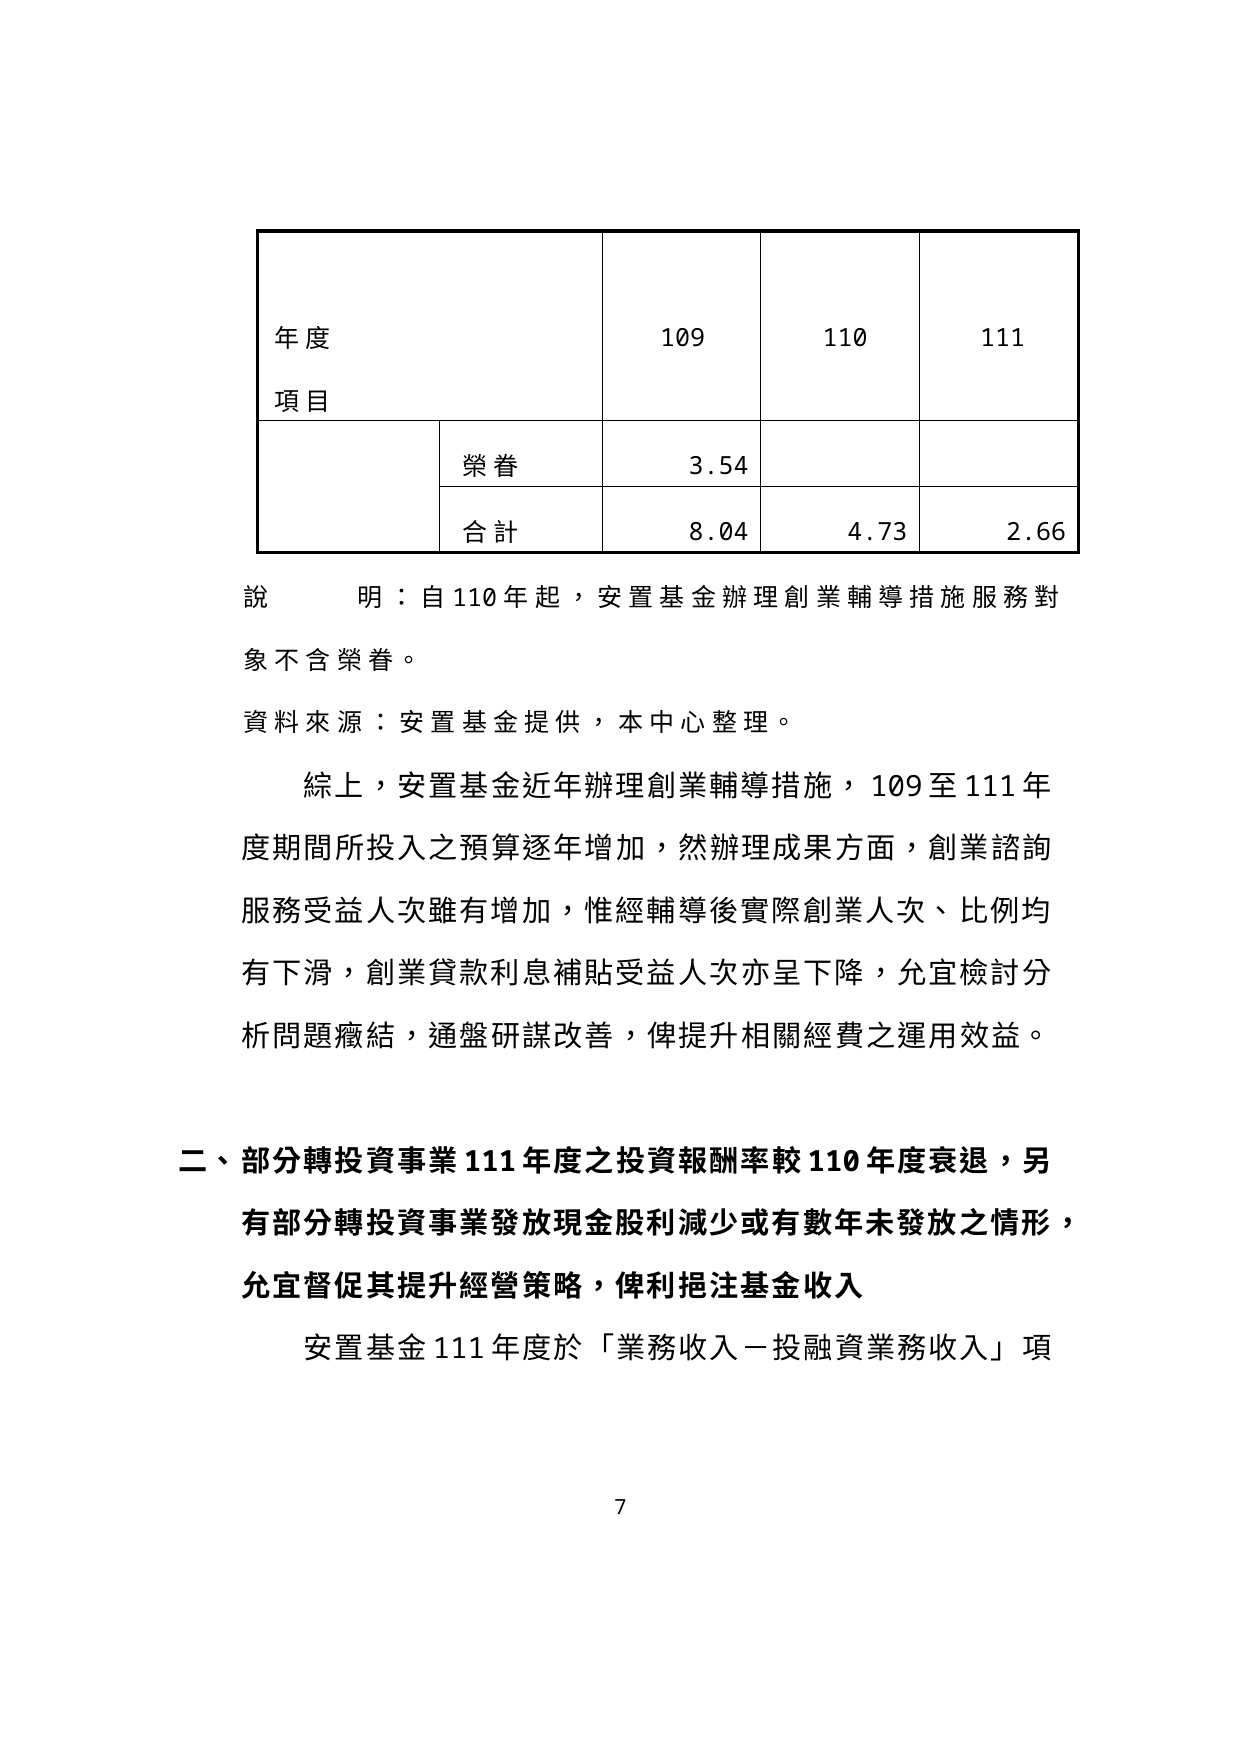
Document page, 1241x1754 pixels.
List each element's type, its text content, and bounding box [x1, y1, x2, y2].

table_cell 榮眷 [440, 421, 602, 486]
table_cell 合計 [440, 487, 602, 551]
table_cell 2.66 [920, 487, 1077, 551]
text 資料來源：安置基金提供，本中心整理。 [236, 679, 1063, 742]
table_cell 3.54 [603, 421, 760, 486]
text 說 明：自110年起，安置基金辦理創業輔導措施服務對象不含榮眷。 [236, 554, 1063, 679]
table_cell [920, 421, 1077, 486]
table_cell [761, 421, 919, 486]
text 綜上，安置基金近年辦理創業輔導措施，109至111年度期間所投入之預算逐年增加，然辦理成果方面，創業諮詢服務受益人次雖有增加，惟經輔導後實際創業人次、比例均有下滑，創業貸款利息補貼受益人次亦呈下降，允宜檢討分析問題癥結，通盤研謀改善，俾提升相關經費之運用效益。 [236, 742, 1063, 1054]
table_cell 4.73 [761, 487, 919, 551]
table_cell 8.04 [603, 487, 760, 551]
text 二、部分轉投資事業111年度之投資報酬率較110年度衰退，另有部分轉投資事業發放現金股利減少或有數年未發放之情形，允宜督促其提升經營策略，俾利挹注基金收入 [177, 1117, 1063, 1304]
table_cell [259, 421, 439, 551]
table_header 110 [761, 233, 919, 420]
table_header 年度 項目 [259, 233, 602, 420]
table_header 111 [920, 233, 1077, 420]
text 安置基金111年度於「業務收入－投融資業務收入」項 [236, 1304, 1063, 1367]
table_header 109 [603, 233, 760, 420]
